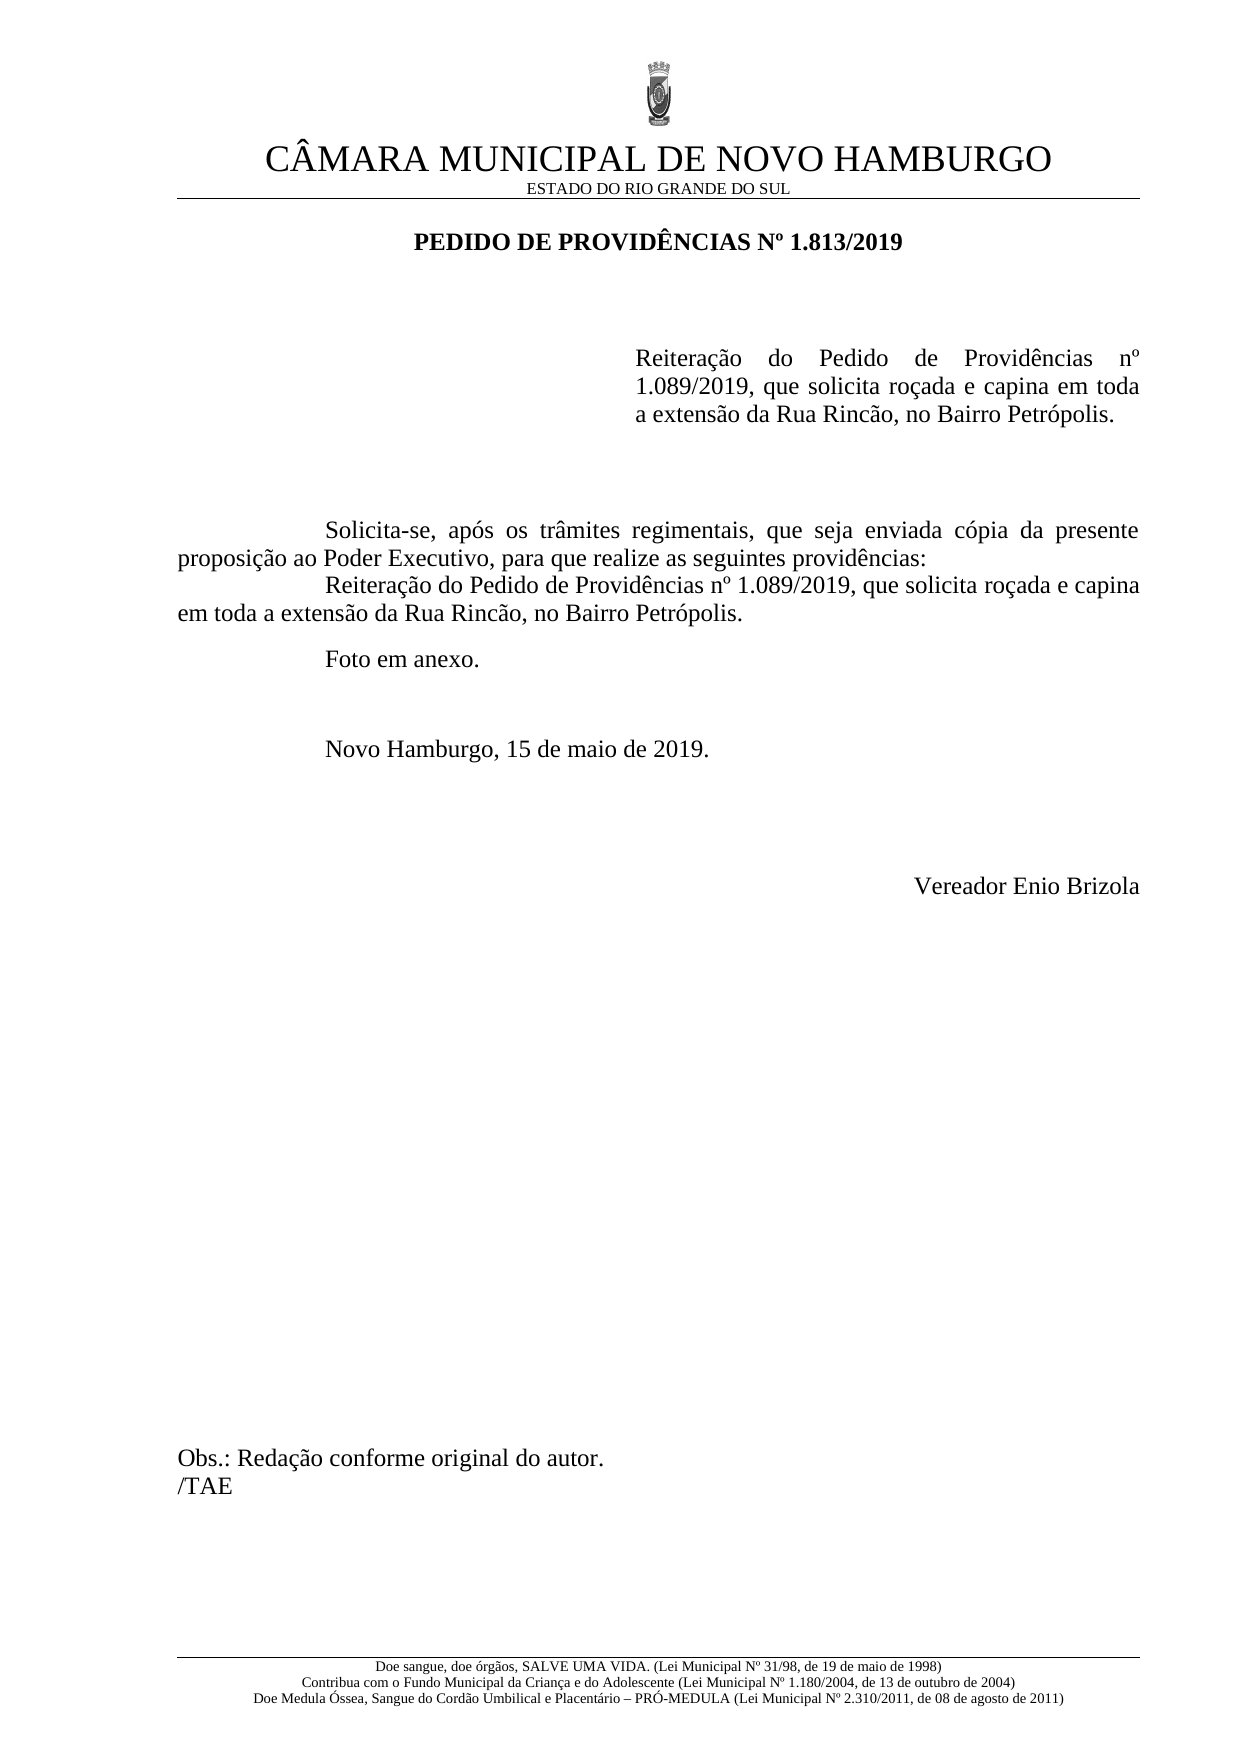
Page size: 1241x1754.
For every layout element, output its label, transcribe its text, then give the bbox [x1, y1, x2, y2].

text Novo Hamburgo, 15 de maio de 2019. [177, 736, 1140, 763]
text PEDIDO DE PROVIDÊNCIAS Nº 1.813/2019 [177, 228, 1140, 256]
text Vereador Enio Brizola [177, 872, 1140, 899]
text Foto em anexo. [177, 645, 1140, 672]
text Solicita-se, após os trâmites regimentais, que seja enviada cópia da presente proposição ao Poder Executivo, para que realize as seguintes providências: [177, 516, 1140, 572]
text /TAE [177, 1472, 1140, 1500]
text Reiteração do Pedido de Providências nº 1.089/2019, que solicita roçada e capina em toda a extensão da Rua Rincão, no Bairro Petrópolis. [635, 344, 1140, 428]
text Obs.: Redação conforme original do autor. [177, 1444, 1140, 1472]
text Reiteração do Pedido de Providências nº 1.089/2019, que solicita roçada e capina em toda a extensão da Rua Rincão, no Bairro Petrópolis. [177, 572, 1140, 627]
